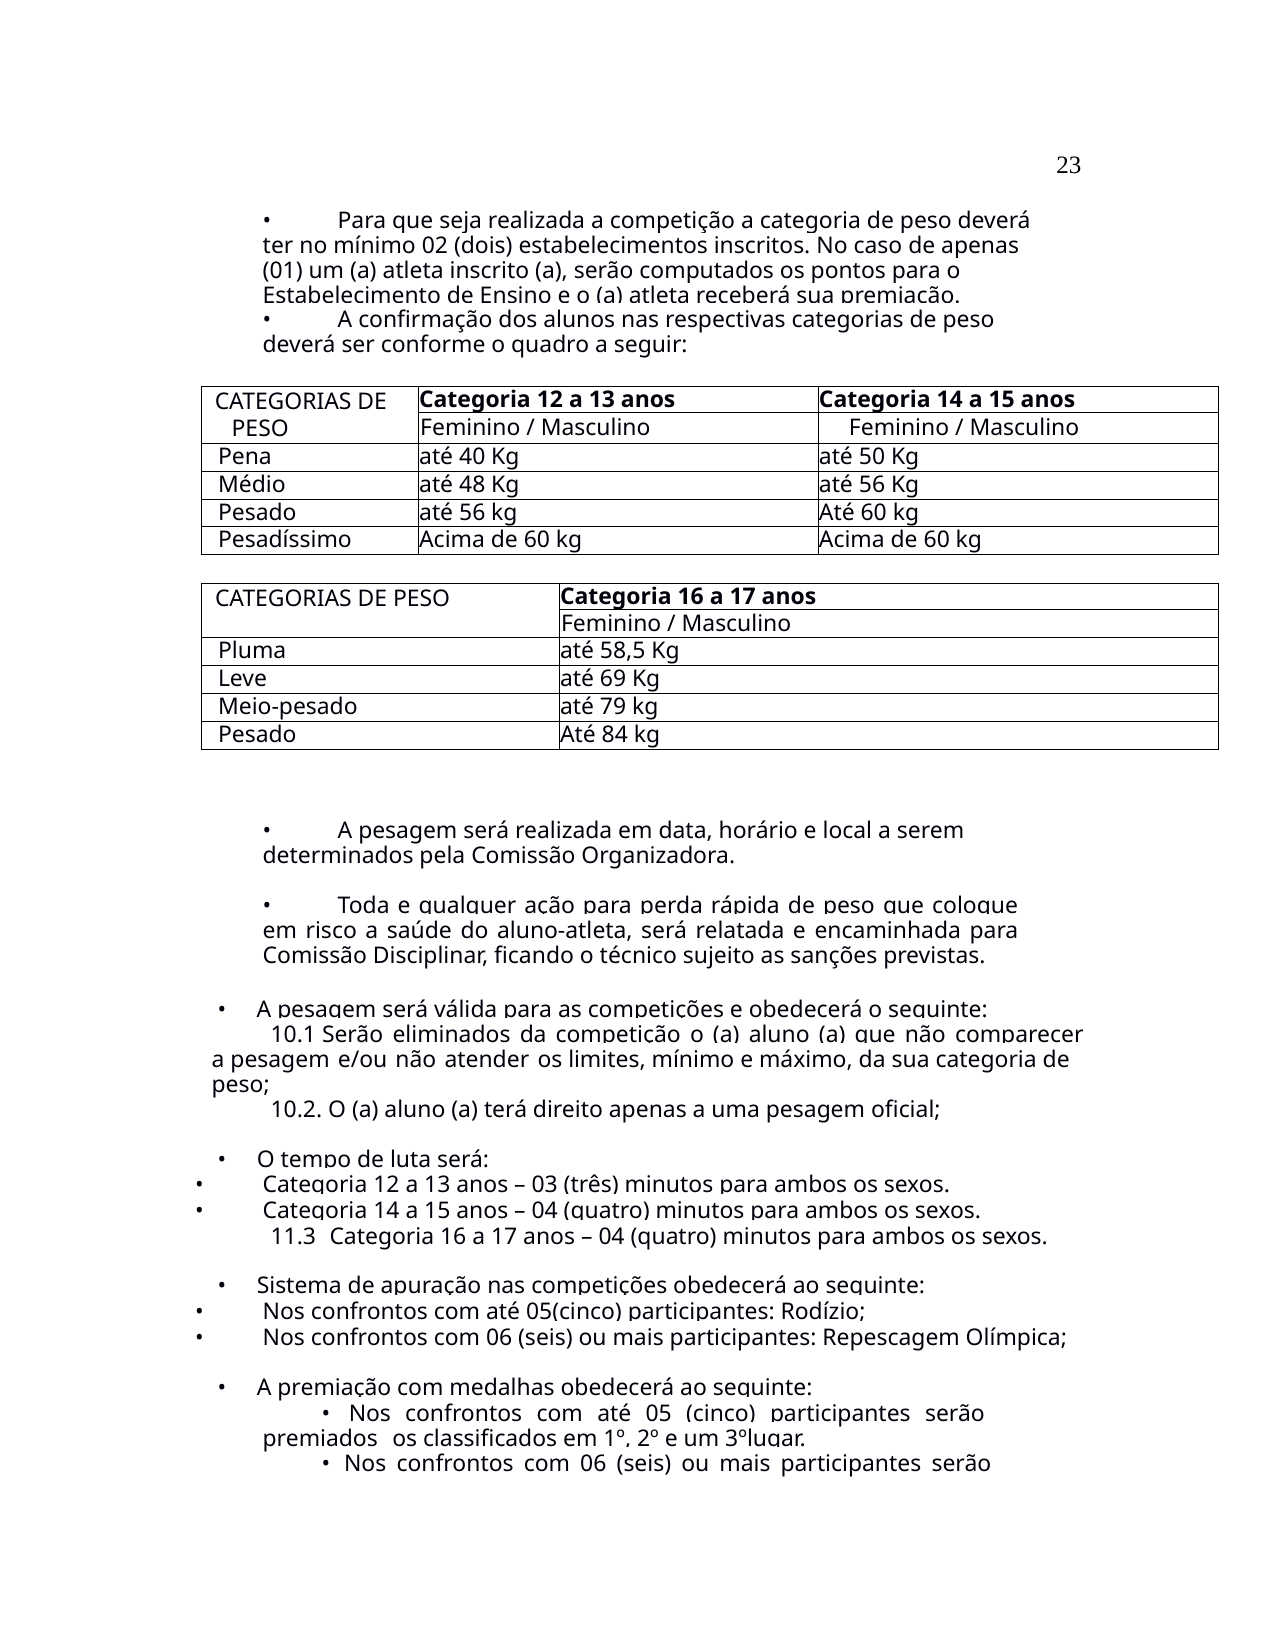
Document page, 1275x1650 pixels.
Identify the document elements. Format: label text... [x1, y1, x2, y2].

table_cell Até 84 kg [560, 722, 1218, 748]
table_cell Pesado [202, 722, 559, 748]
list O tempo de luta será: [217, 1146, 1087, 1172]
table_cell Feminino / Masculino [819, 413, 1218, 443]
table_cell até 58,5 Kg [560, 638, 1218, 665]
list Para que seja realizada a competição a categoria de peso deverá ter no mínimo 02 (dois) estabelecimentos inscritos. No caso de apenas (01) um (a) atleta inscrito (a), serão computados os pontos para o Estabelecimento de Ensino e o (a) atleta receberá sua premiação. [262, 208, 1043, 308]
table_header CATEGORIAS DE PESO [202, 387, 418, 443]
list A pesagem será realizada em data, horário e local a serem determinados pela Comissão Organizadora. [262, 819, 1064, 869]
table_cell Acima de 60 kg [819, 527, 1218, 554]
table_header Categoria 12 a 13 anos [419, 387, 818, 412]
table_cell até 69 Kg [560, 666, 1218, 693]
table_header CATEGORIAS DE PESO [202, 584, 559, 637]
table_cell Leve [202, 666, 559, 693]
list Categoria 14 a 15 anos – 04 (quatro) minutos para ambos os sexos. [195, 1198, 1087, 1223]
table_cell Pesado [202, 500, 418, 526]
table_cell Médio [202, 472, 418, 498]
list A pesagem será válida para as competições e obedecerá o seguinte: [217, 995, 1087, 1023]
table_header Categoria 16 a 17 anos [560, 584, 1218, 609]
table_cell até 40 Kg [419, 444, 818, 471]
text 10.2. O (a) aluno (a) terá direito apenas a uma pesagem oficial; [270, 1098, 1087, 1123]
list Nos confrontos com até 05 (cinco) participantes serão premiados os classificados em 1º, 2º e um 3ºlugar. [262, 1401, 1063, 1451]
table_cell Pena [202, 444, 418, 471]
table_cell Pluma [202, 638, 559, 665]
table_cell até 50 Kg [819, 444, 1218, 471]
list Nos confrontos com 06 (seis) ou mais participantes: Repescagem Olímpica; [195, 1324, 1087, 1351]
table_cell Acima de 60 kg [419, 527, 818, 554]
table_cell Pesadíssimo [202, 527, 418, 554]
list A premiação com medalhas obedecerá ao seguinte: [217, 1374, 1087, 1400]
list Nos confrontos com até 05(cinco) participantes: Rodízio; [195, 1299, 1087, 1324]
table_cell Até 60 kg [819, 500, 1218, 526]
table_cell até 56 kg [419, 500, 818, 526]
table_cell Meio-pesado [202, 694, 559, 721]
table_cell Feminino / Masculino [419, 413, 818, 443]
list Categoria 12 a 13 anos – 03 (três) minutos para ambos os sexos. [195, 1172, 1087, 1198]
table_cell Feminino / Masculino [560, 610, 1218, 637]
table_cell até 79 kg [560, 694, 1218, 721]
text 10.1 Serão eliminados da competição o (a) aluno (a) que não comparecer a pesagem e/ou não atender os limites, mínimo e máximo, da sua categoria de peso; [211, 1023, 1087, 1098]
list Sistema de apuração nas competições obedecerá ao seguinte: [217, 1272, 1087, 1299]
table_cell até 48 Kg [419, 472, 818, 498]
list Toda e qualquer ação para perda rápida de peso que coloque em risco a saúde do aluno-atleta, será relatada e encaminhada para Comissão Disciplinar, ficando o técnico sujeito as sanções previstas. [262, 894, 1019, 969]
text 11.3 Categoria 16 a 17 anos – 04 (quatro) minutos para ambos os sexos. [270, 1223, 1087, 1250]
list A confirmação dos alunos nas respectivas categorias de peso deverá ser conforme o quadro a seguir: [262, 308, 1042, 358]
list Nos confrontos com 06 (seis) ou mais participantes serão [262, 1451, 1063, 1476]
table_header Categoria 14 a 15 anos [819, 387, 1218, 412]
table_cell até 56 Kg [819, 472, 1218, 498]
